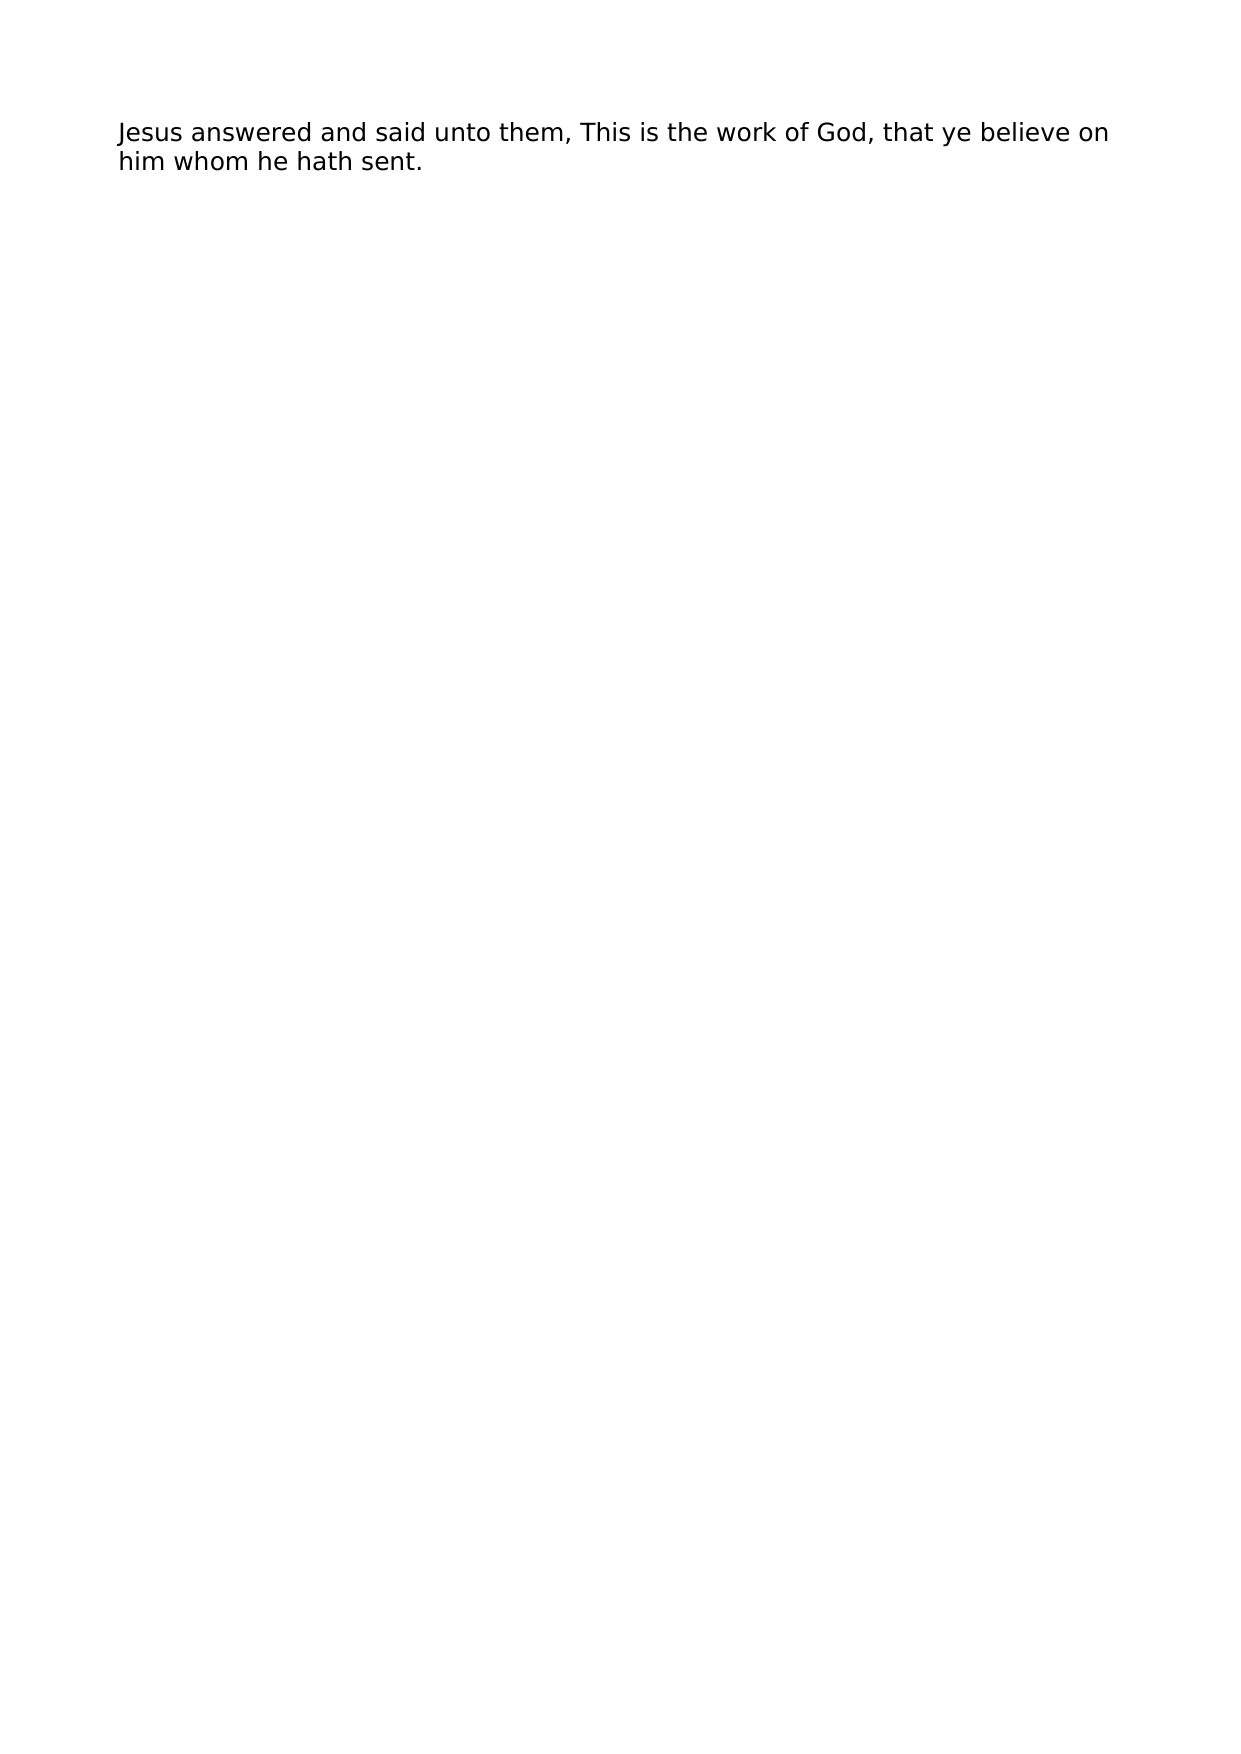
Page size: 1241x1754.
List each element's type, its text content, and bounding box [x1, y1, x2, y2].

text Jesus answered and said unto them, This is the work of God, that ye believe on him whom he hath sent. [118, 118, 1122, 176]
